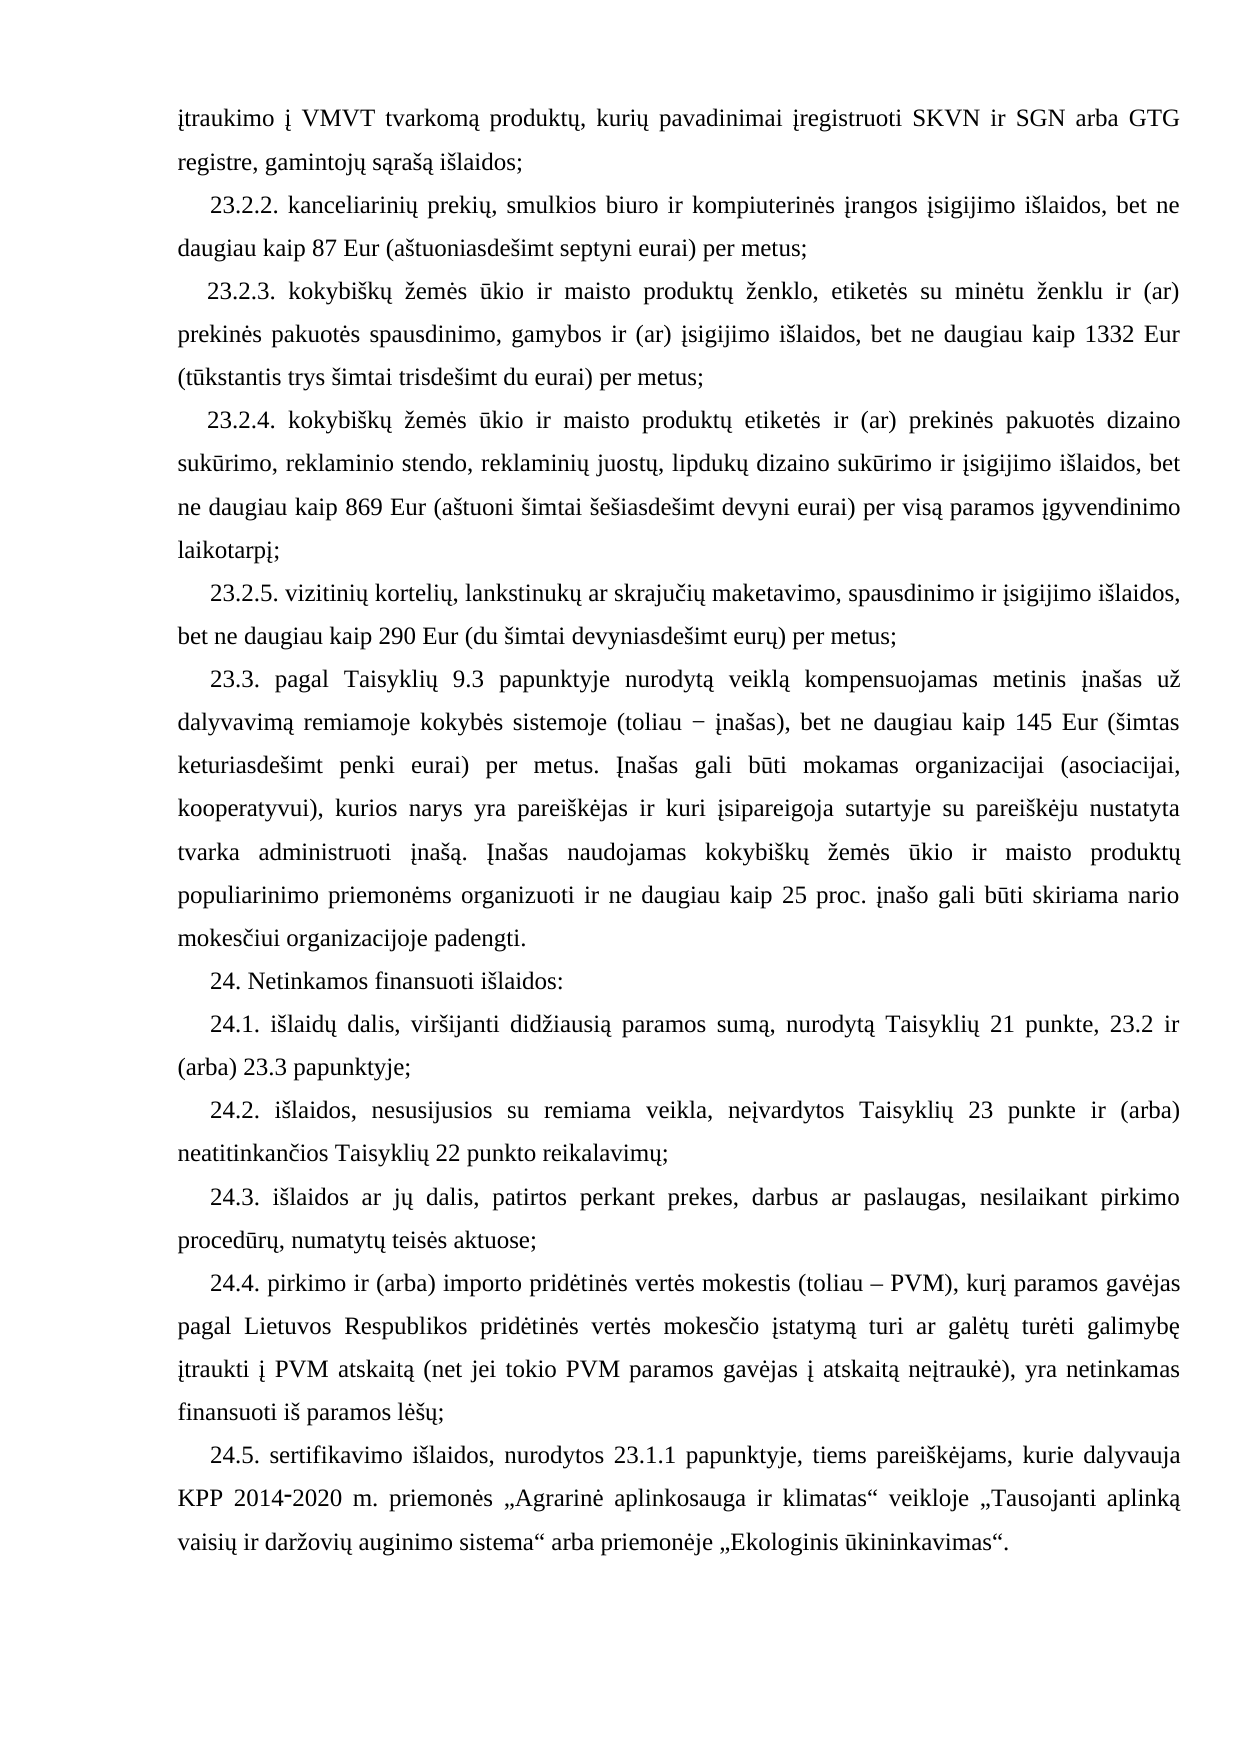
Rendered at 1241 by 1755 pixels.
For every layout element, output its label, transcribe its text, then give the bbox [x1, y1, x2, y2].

text 24.1. išlaidų dalis, viršijanti didžiausią paramos sumą, nurodytą Taisyklių 21 punkte, 23.2 ir (arba) 23.3 papunktyje; [177, 1009, 1181, 1081]
text 23.2.3. kokybiškų žemės ūkio ir maisto produktų ženklo, etiketės su minėtu ženklu ir (ar) prekinės pakuotės spausdinimo, gamybos ir (ar) įsigijimo išlaidos, bet ne daugiau kaip 1332 Eur (tūkstantis trys šimtai trisdešimt du eurai) per metus; [177, 276, 1181, 391]
text 24.4. pirkimo ir (arba) importo pridėtinės vertės mokestis (toliau – PVM), kurį paramos gavėjas pagal Lietuvos Respublikos pridėtinės vertės mokesčio įstatymą turi ar galėtų turėti galimybę įtraukti į PVM atskaitą (net jei tokio PVM paramos gavėjas į atskaitą neįtraukė), yra netinkamas finansuoti iš paramos lėšų; [177, 1268, 1181, 1426]
text įtraukimo į VMVT tvarkomą produktų, kurių pavadinimai įregistruoti SKVN ir SGN arba GTG registre, gamintojų sąrašą išlaidos; [177, 103, 1181, 175]
text 23.2.4. kokybiškų žemės ūkio ir maisto produktų etiketės ir (ar) prekinės pakuotės dizaino sukūrimo, reklaminio stendo, reklaminių juostų, lipdukų dizaino sukūrimo ir įsigijimo išlaidos, bet ne daugiau kaip 869 Eur (aštuoni šimtai šešiasdešimt devyni eurai) per visą paramos įgyvendinimo laikotarpį; [177, 405, 1181, 563]
text 24.3. išlaidos ar jų dalis, patirtos perkant prekes, darbus ar paslaugas, nesilaikant pirkimo procedūrų, numatytų teisės aktuose; [177, 1182, 1181, 1253]
text 24.2. išlaidos, nesusijusios su remiama veikla, neįvardytos Taisyklių 23 punkte ir (arba) neatitinkančios Taisyklių 22 punkto reikalavimų; [177, 1095, 1181, 1167]
text 23.2.2. kanceliarinių prekių, smulkios biuro ir kompiuterinės įrangos įsigijimo išlaidos, bet ne daugiau kaip 87 Eur (aštuoniasdešimt septyni eurai) per metus; [177, 190, 1181, 262]
text 24. Netinkamos finansuoti išlaidos: [177, 966, 1181, 995]
text 24.5. sertifikavimo išlaidos, nurodytos 23.1.1 papunktyje, tiems pareiškėjams, kurie dalyvauja KPP 20142020 m. priemonės „Agrarinė aplinkosauga ir klimatas“ veikloje „Tausojanti aplinką vaisių ir daržovių auginimo sistema“ arba priemonėje „Ekologinis ūkininkavimas“. [177, 1440, 1181, 1555]
text 23.2.5. vizitinių kortelių, lankstinukų ar skrajučių maketavimo, spausdinimo ir įsigijimo išlaidos, bet ne daugiau kaip 290 Eur (du šimtai devyniasdešimt eurų) per metus; [177, 578, 1181, 650]
text 23.3. pagal Taisyklių 9.3 papunktyje nurodytą veiklą kompensuojamas metinis įnašas už dalyvavimą remiamoje kokybės sistemoje (toliau − įnašas), bet ne daugiau kaip 145 Eur (šimtas keturiasdešimt penki eurai) per metus. Įnašas gali būti mokamas organizacijai (asociacijai, kooperatyvui), kurios narys yra pareiškėjas ir kuri įsipareigoja sutartyje su pareiškėju nustatyta tvarka administruoti įnašą. Įnašas naudojamas kokybiškų žemės ūkio ir maisto produktų populiarinimo priemonėms organizuoti ir ne daugiau kaip 25 proc. įnašo gali būti skiriama nario mokesčiui organizacijoje padengti. [177, 664, 1181, 952]
